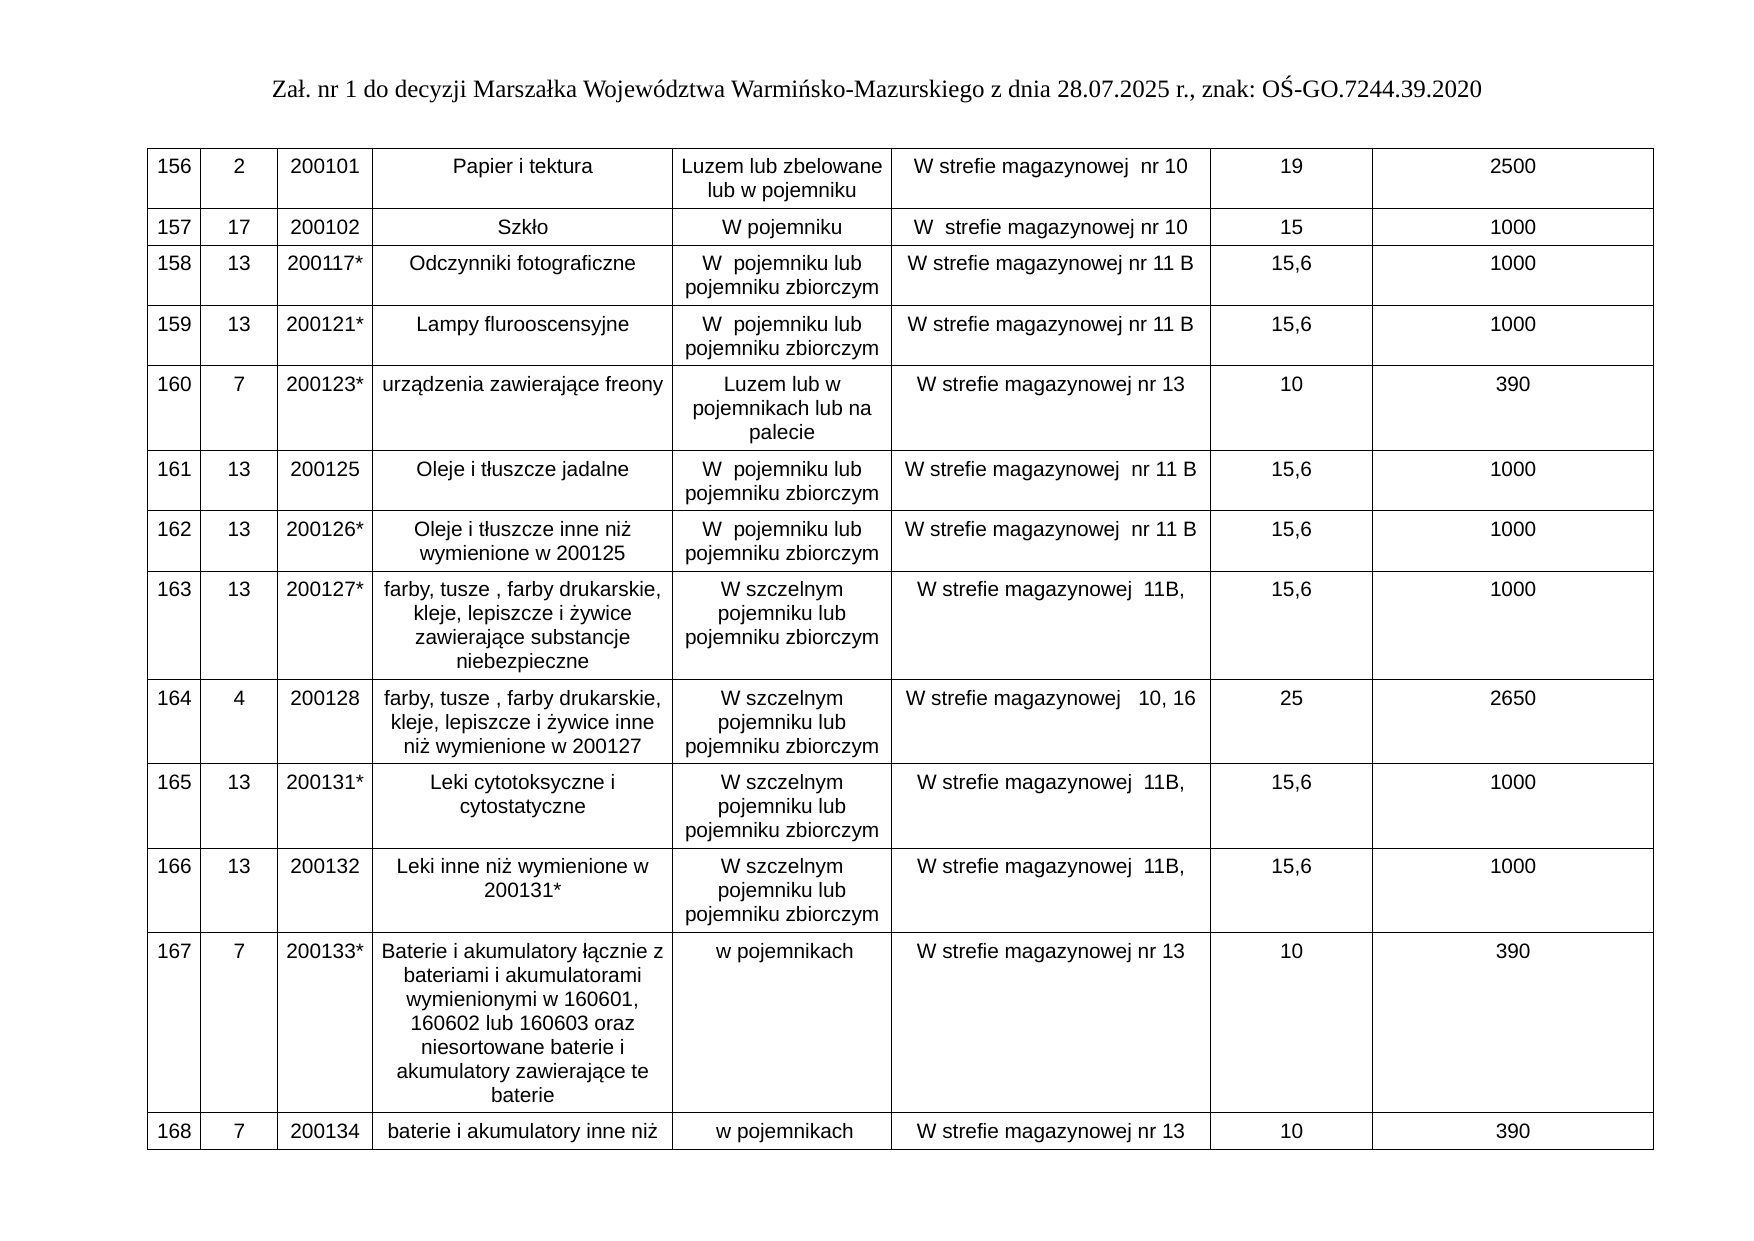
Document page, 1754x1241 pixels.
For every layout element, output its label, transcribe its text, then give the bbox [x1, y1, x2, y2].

table_cell 167 [148, 933, 200, 1112]
table_cell W strefie magazynowej nr 13 [892, 1113, 1210, 1149]
table_cell Luzem lub w pojemnikach lub na palecie [673, 366, 891, 450]
table_cell 157 [148, 209, 200, 244]
table_cell 15,6 [1211, 246, 1372, 305]
table_cell 15,6 [1211, 451, 1372, 510]
table_cell W pojemniku lub pojemniku zbiorczym [673, 246, 891, 305]
table_cell 390 [1373, 366, 1653, 450]
table_cell W strefie magazynowej nr 11 B [892, 511, 1210, 571]
table_cell 7 [201, 366, 277, 450]
table_cell W szczelnym pojemniku lub pojemniku zbiorczym [673, 764, 891, 848]
table_cell 200132 [278, 849, 372, 932]
table_cell 2 [201, 149, 277, 208]
table_cell urządzenia zawierające freony [373, 366, 672, 450]
table_cell Szkło [373, 209, 672, 244]
table_cell W strefie magazynowej nr 10 [892, 149, 1210, 208]
table_cell 1000 [1373, 451, 1653, 510]
table_cell 13 [201, 451, 277, 510]
table_cell W pojemniku lub pojemniku zbiorczym [673, 511, 891, 571]
table_cell W szczelnym pojemniku lub pojemniku zbiorczym [673, 572, 891, 679]
table_cell 10 [1211, 1113, 1372, 1149]
table_cell 200134 [278, 1113, 372, 1149]
table_cell 159 [148, 306, 200, 365]
table_cell 158 [148, 246, 200, 305]
table_cell 7 [201, 933, 277, 1112]
table_cell 200117* [278, 246, 372, 305]
table_cell 15,6 [1211, 849, 1372, 932]
table_cell 161 [148, 451, 200, 510]
table_cell 200123* [278, 366, 372, 450]
table_cell 1000 [1373, 511, 1653, 571]
table_cell 2650 [1373, 680, 1653, 763]
table_cell 200127* [278, 572, 372, 679]
table_cell w pojemnikach [673, 1113, 891, 1149]
table_cell 200133* [278, 933, 372, 1112]
table_cell Papier i tektura [373, 149, 672, 208]
table_cell 200102 [278, 209, 372, 244]
table_cell Leki cytotoksyczne i cytostatyczne [373, 764, 672, 848]
table_cell 168 [148, 1113, 200, 1149]
table_cell Odczynniki fotograficzne [373, 246, 672, 305]
table_cell 164 [148, 680, 200, 763]
table_cell 15,6 [1211, 306, 1372, 365]
table_cell 13 [201, 764, 277, 848]
table_cell 166 [148, 849, 200, 932]
table_cell 15,6 [1211, 572, 1372, 679]
table_cell 156 [148, 149, 200, 208]
table_cell 163 [148, 572, 200, 679]
table_cell 390 [1373, 933, 1653, 1112]
table_cell 1000 [1373, 306, 1653, 365]
table_cell Lampy flurooscensyjne [373, 306, 672, 365]
table_cell 162 [148, 511, 200, 571]
table_cell W pojemniku lub pojemniku zbiorczym [673, 451, 891, 510]
table_cell 25 [1211, 680, 1372, 763]
table_cell 1000 [1373, 764, 1653, 848]
table_cell baterie i akumulatory inne niż [373, 1113, 672, 1149]
table_cell 7 [201, 1113, 277, 1149]
table_cell Oleje i tłuszcze jadalne [373, 451, 672, 510]
table_cell 10 [1211, 933, 1372, 1112]
table_cell Baterie i akumulatory łącznie z bateriami i akumulatorami wymienionymi w 160601, 160602 lub 160603 oraz niesortowane baterie i akumulatory zawierające te baterie [373, 933, 672, 1112]
table_cell 1000 [1373, 572, 1653, 679]
table_cell W szczelnym pojemniku lub pojemniku zbiorczym [673, 849, 891, 932]
table_cell 13 [201, 849, 277, 932]
table_cell Oleje i tłuszcze inne niż wymienione w 200125 [373, 511, 672, 571]
table_cell 200131* [278, 764, 372, 848]
table_cell W strefie magazynowej 11B, [892, 764, 1210, 848]
table_cell 13 [201, 511, 277, 571]
table_cell 160 [148, 366, 200, 450]
table_cell W strefie magazynowej nr 11 B [892, 306, 1210, 365]
table_cell 200125 [278, 451, 372, 510]
table_cell farby, tusze , farby drukarskie, kleje, lepiszcze i żywice inne niż wymienione w 200127 [373, 680, 672, 763]
table_cell 200128 [278, 680, 372, 763]
table_cell 19 [1211, 149, 1372, 208]
table_cell W pojemniku [673, 209, 891, 244]
table_cell 4 [201, 680, 277, 763]
table_cell w pojemnikach [673, 933, 891, 1112]
table_cell 165 [148, 764, 200, 848]
table_cell W strefie magazynowej nr 11 B [892, 451, 1210, 510]
table_cell 1000 [1373, 849, 1653, 932]
table_cell W pojemniku lub pojemniku zbiorczym [673, 306, 891, 365]
table_cell 17 [201, 209, 277, 244]
table_cell 13 [201, 572, 277, 679]
table_cell 1000 [1373, 246, 1653, 305]
table_cell Leki inne niż wymienione w 200131* [373, 849, 672, 932]
table_cell W strefie magazynowej nr 13 [892, 366, 1210, 450]
table_cell 15 [1211, 209, 1372, 244]
table_cell W strefie magazynowej 10, 16 [892, 680, 1210, 763]
table_cell 13 [201, 306, 277, 365]
table_cell W strefie magazynowej nr 10 [892, 209, 1210, 244]
table_cell 390 [1373, 1113, 1653, 1149]
table_cell 10 [1211, 366, 1372, 450]
table_cell 200126* [278, 511, 372, 571]
table_cell 2500 [1373, 149, 1653, 208]
table_cell W szczelnym pojemniku lub pojemniku zbiorczym [673, 680, 891, 763]
table_cell 15,6 [1211, 511, 1372, 571]
table_cell W strefie magazynowej nr 13 [892, 933, 1210, 1112]
table_cell W strefie magazynowej 11B, [892, 849, 1210, 932]
table_cell W strefie magazynowej nr 11 B [892, 246, 1210, 305]
table_cell Luzem lub zbelowane lub w pojemniku [673, 149, 891, 208]
table_cell 13 [201, 246, 277, 305]
table_cell 200121* [278, 306, 372, 365]
table_cell 1000 [1373, 209, 1653, 244]
table_cell farby, tusze , farby drukarskie, kleje, lepiszcze i żywice zawierające substancje niebezpieczne [373, 572, 672, 679]
table_cell W strefie magazynowej 11B, [892, 572, 1210, 679]
table_cell 200101 [278, 149, 372, 208]
table_cell 15,6 [1211, 764, 1372, 848]
